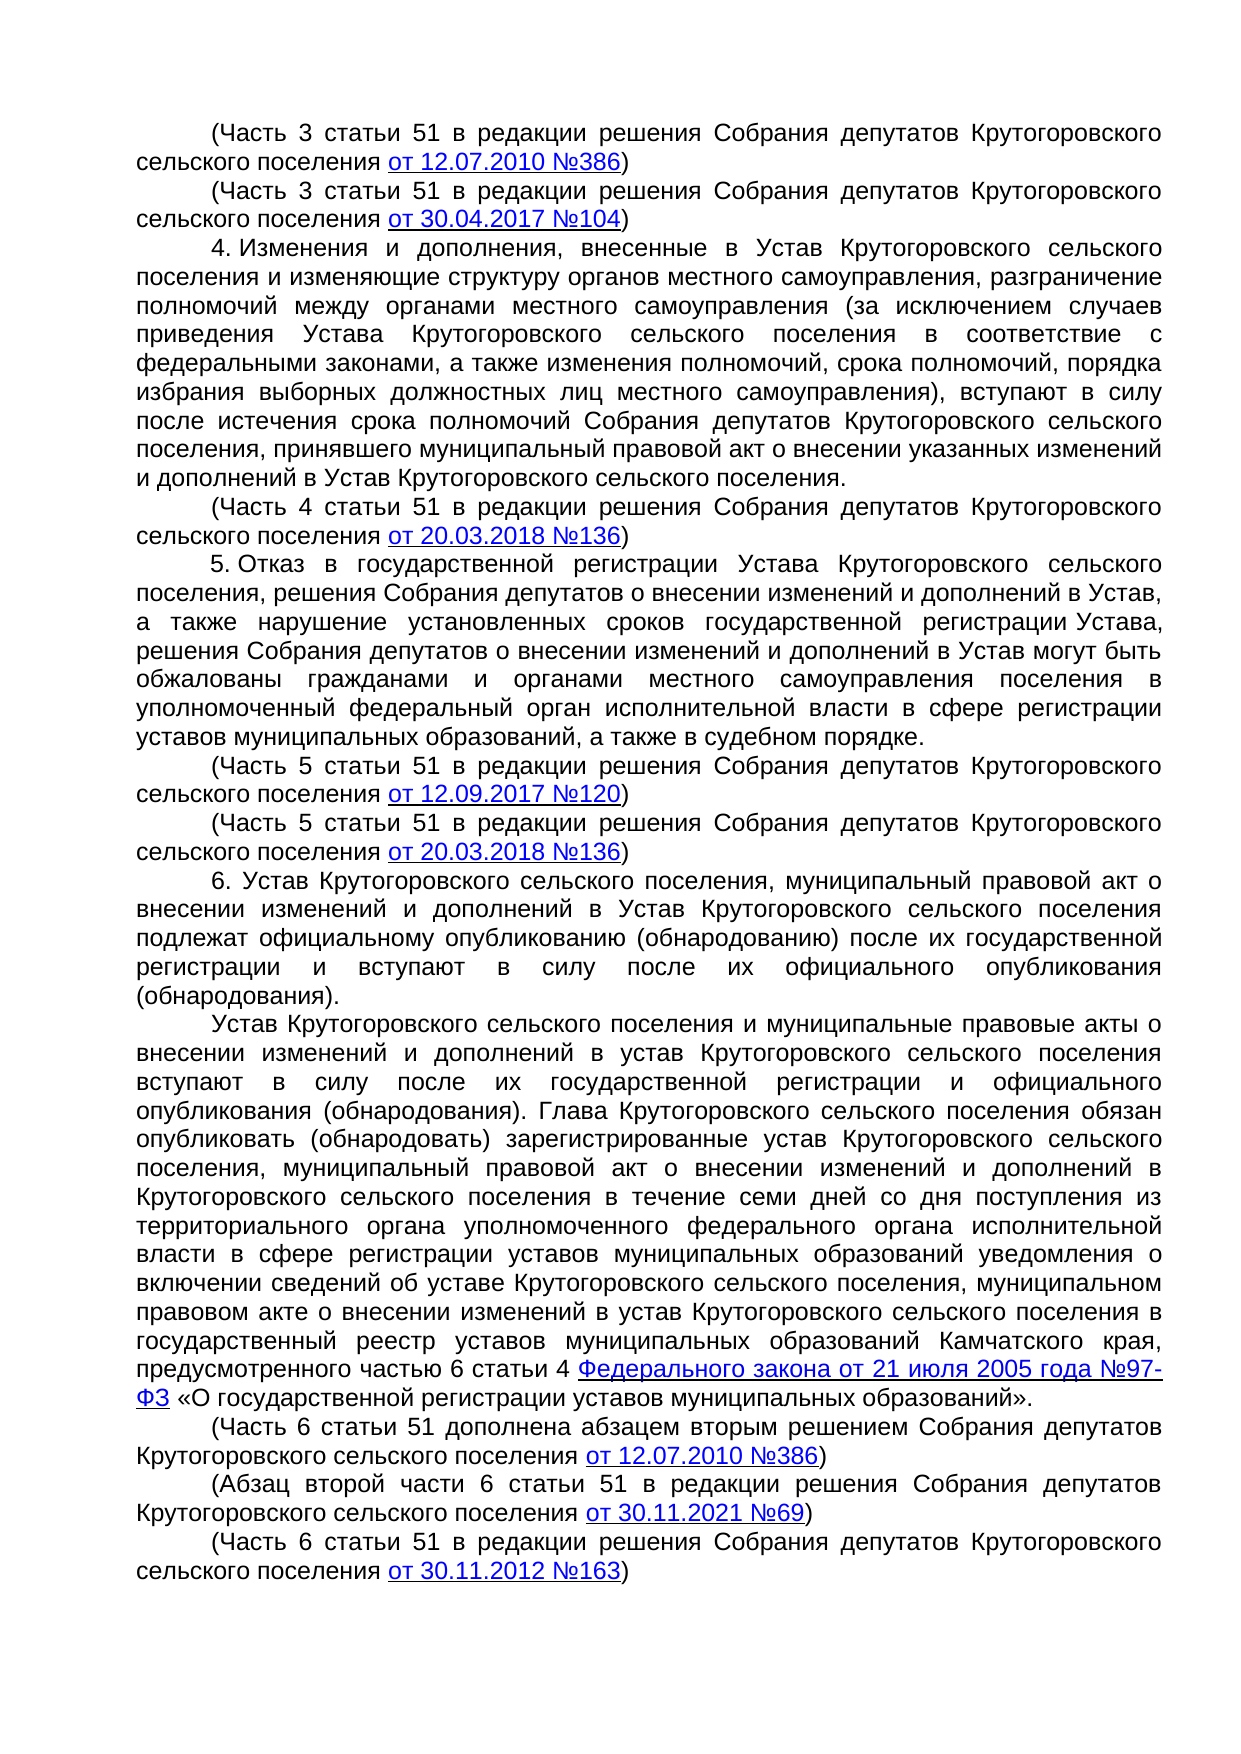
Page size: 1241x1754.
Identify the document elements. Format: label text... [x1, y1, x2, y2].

text (Часть 5 статьи 51 в редакции решения Собрания депутатов Крутогоровского сельского поселения от 20.03.2018 №136) [136, 808, 1163, 866]
text (Часть 3 статьи 51 в редакции решения Собрания депутатов Крутогоровского сельского поселения от 30.04.2017 №104) [136, 176, 1163, 233]
text (Часть 6 статьи 51 в редакции решения Собрания депутатов Крутогоровского сельского поселения от 30.11.2012 №163) [136, 1527, 1163, 1584]
text 5. Отказ в государственной регистрации Устава Крутогоровского сельского поселения, решения Собрания депутатов о внесении изменений и дополнений в Устав, а также нарушение установленных сроков государственной регистрации Устава, решения Собрания депутатов о внесении изменений и дополнений в Устав могут быть обжалованы гражданами и органами местного самоуправления поселения в уполномоченный федеральный орган исполнительной власти в сфере регистрации уставов муниципальных образований, а также в судебном порядке. [136, 549, 1163, 751]
text (Часть 4 статьи 51 в редакции решения Собрания депутатов Крутогоровского сельского поселения от 20.03.2018 №136) [136, 492, 1163, 549]
text (Абзац второй части 6 статьи 51 в редакции решения Собрания депутатов Крутогоровского сельского поселения от 30.11.2021 №69) [136, 1469, 1163, 1527]
text 4. Изменения и дополнения, внесенные в Устав Крутогоровского сельского поселения и изменяющие структуру органов местного самоуправления, разграничение полномочий между органами местного самоуправления (за исключением случаев приведения Устава Крутогоровского сельского поселения в соответствие с федеральными законами, а также изменения полномочий, срока полномочий, порядка избрания выборных должностных лиц местного самоуправления), вступают в силу после истечения срока полномочий Собрания депутатов Крутогоровского сельского поселения, принявшего муниципальный правовой акт о внесении указанных изменений и дополнений в Устав Крутогоровского сельского поселения. [136, 233, 1163, 492]
text 6. Устав Крутогоровского сельского поселения, муниципальный правовой акт о внесении изменений и дополнений в Устав Крутогоровского сельского поселения подлежат официальному опубликованию (обнародованию) после их государственной регистрации и вступают в силу после их официального опубликования (обнародования). [136, 866, 1163, 1009]
text (Часть 3 статьи 51 в редакции решения Собрания депутатов Крутогоровского сельского поселения от 12.07.2010 №386) [136, 118, 1163, 176]
text Устав Крутогоровского сельского поселения и муниципальные правовые акты о внесении изменений и дополнений в устав Крутогоровского сельского поселения вступают в силу после их государственной регистрации и официального опубликования (обнародования). Глава Крутогоровского сельского поселения обязан опубликовать (обнародовать) зарегистрированные устав Крутогоровского сельского поселения, муниципальный правовой акт о внесении изменений и дополнений в Крутогоровского сельского поселения в течение семи дней со дня поступления из территориального органа уполномоченного федерального органа исполнительной власти в сфере регистрации уставов муниципальных образований уведомления о включении сведений об уставе Крутогоровского сельского поселения, муниципальном правовом акте о внесении изменений в устав Крутогоровского сельского поселения в государственный реестр уставов муниципальных образований Камчатского края, предусмотренного частью 6 статьи 4 Федерального закона от 21 июля 2005 года №97-ФЗ «О государственной регистрации уставов муниципальных образований». [136, 1009, 1163, 1412]
text (Часть 6 статьи 51 дополнена абзацем вторым решением Собрания депутатов Крутогоровского сельского поселения от 12.07.2010 №386) [136, 1412, 1163, 1469]
text (Часть 5 статьи 51 в редакции решения Собрания депутатов Крутогоровского сельского поселения от 12.09.2017 №120) [136, 751, 1163, 808]
